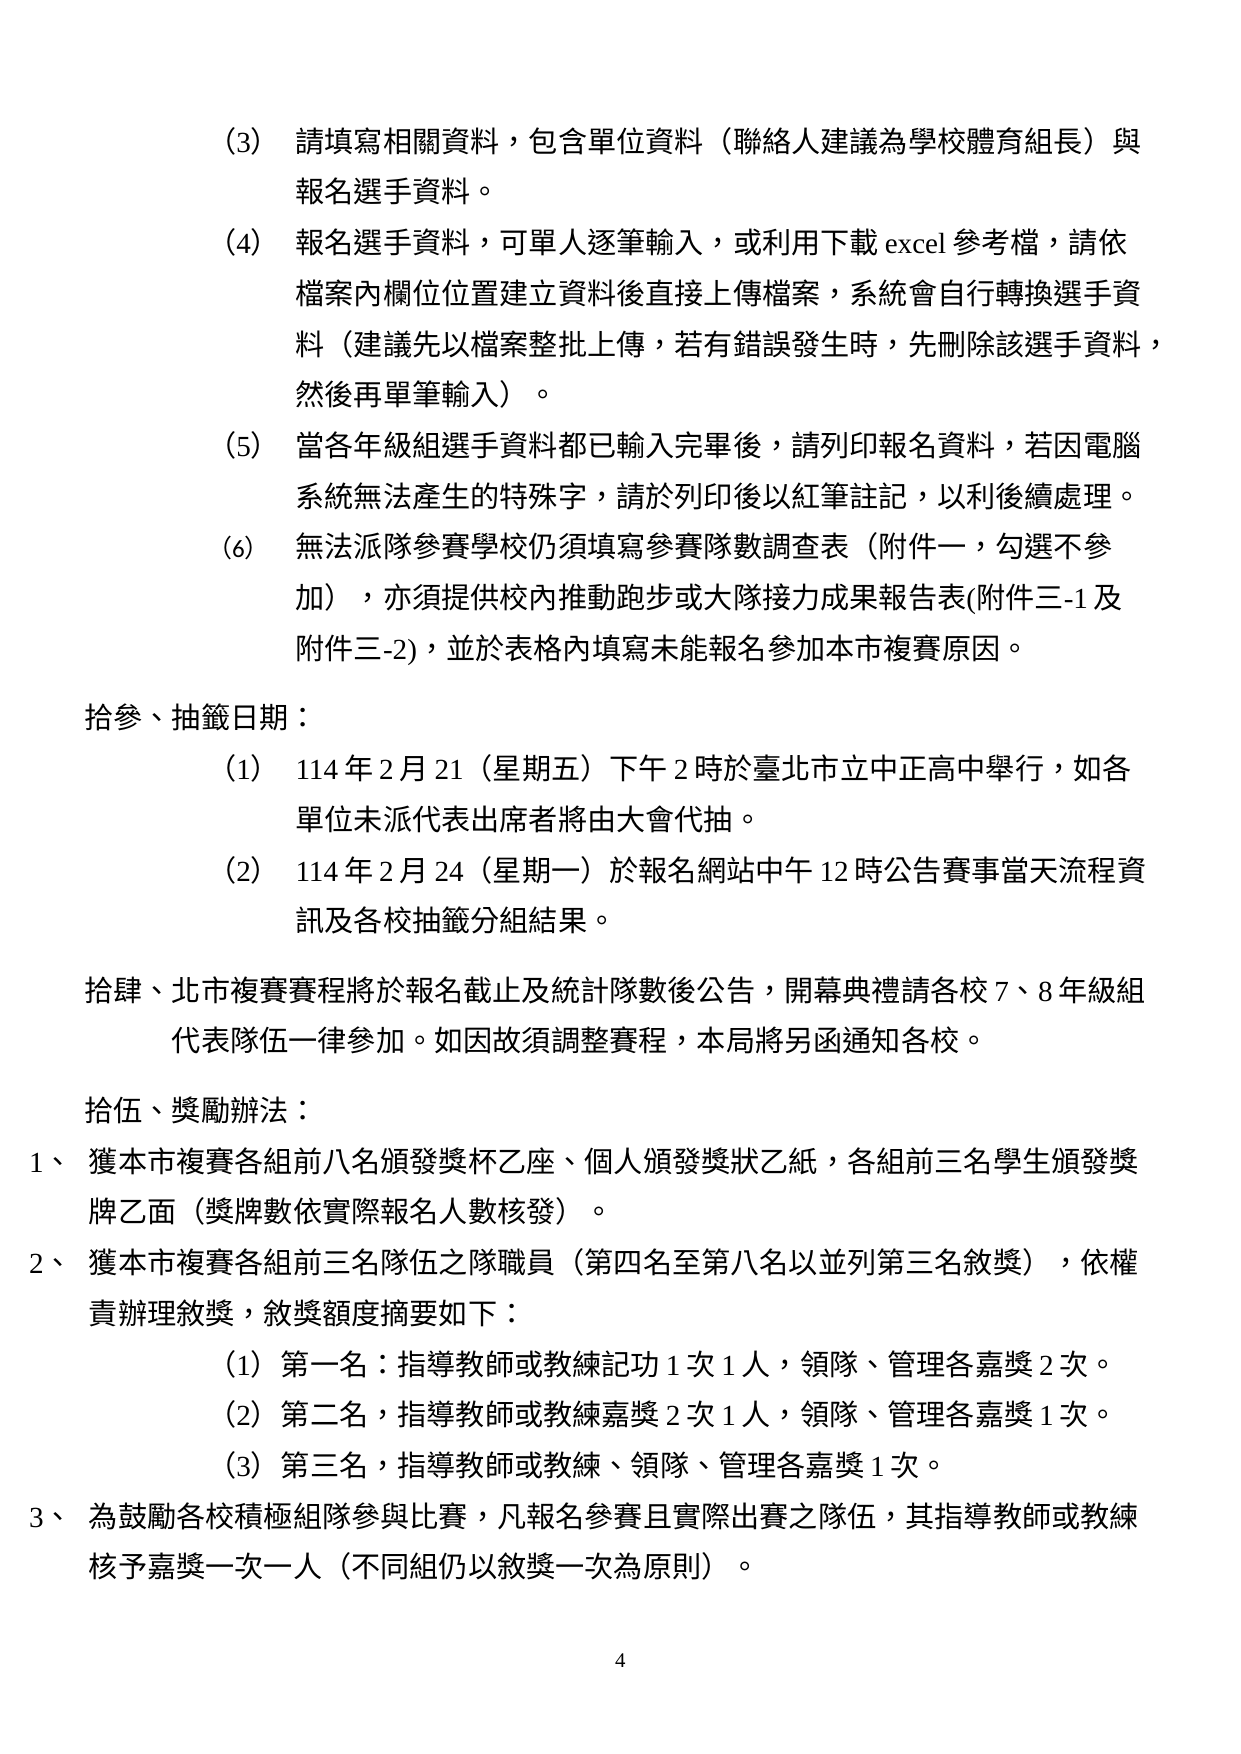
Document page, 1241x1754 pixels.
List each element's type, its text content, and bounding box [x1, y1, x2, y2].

list 第一名：指導教師或教練記功1次1人，領隊、管理各嘉獎2次。 [207, 1341, 1152, 1383]
list 第二名，指導教師或教練嘉獎2次1人，領隊、管理各嘉獎1次。 [207, 1392, 1152, 1434]
list 114年2月24（星期一）於報名網站中午12時公告賽事當天流程資訊及各校抽籤分組結果。 [207, 847, 1152, 940]
list 獲本市複賽各組前三名隊伍之隊職員（第四名至第八名以並列第三名敘獎），依權責辦理敘獎，敘獎額度摘要如下： [29, 1240, 1152, 1333]
list 獲本市複賽各組前八名頒發獎杯乙座、個人頒發獎狀乙紙，各組前三名學生頒發獎牌乙面（獎牌數依實際報名人數核發）。 [29, 1138, 1152, 1231]
list 請填寫相關資料，包含單位資料（聯絡人建議為學校體育組長）與報名選手資料。 [207, 118, 1152, 211]
list 報名選手資料，可單人逐筆輸入，或利用下載excel參考檔，請依檔案內欄位位置建立資料後直接上傳檔案，系統會自行轉換選手資料（建議先以檔案整批上傳，若有錯誤發生時，先刪除該選手資料，然後再單筆輸入）。 [207, 219, 1152, 414]
text 拾伍、獎勵辦法： [84, 1087, 1152, 1130]
list 第三名，指導教師或教練、領隊、管理各嘉獎1次。 [207, 1443, 1152, 1485]
list 當各年級組選手資料都已輸入完畢後，請列印報名資料，若因電腦系統無法產生的特殊字，請於列印後以紅筆註記，以利後續處理。 [207, 422, 1152, 516]
subtitle 拾參、抽籤日期： [84, 695, 1152, 737]
list 為鼓勵各校積極組隊參與比賽，凡報名參賽且實際出賽之隊伍，其指導教師或教練核予嘉獎一次一人（不同組仍以敘獎一次為原則）。 [29, 1493, 1152, 1586]
list 無法派隊參賽學校仍須填寫參賽隊數調查表（附件一，勾選不參加），亦須提供校內推動跑步或大隊接力成果報告表(附件三-1及附件三-2)，並於表格內填寫未能報名參加本市複賽原因。 [207, 524, 1152, 668]
subtitle 拾肆、北市複賽賽程將於報名截止及統計隊數後公告，開幕典禮請各校7、8年級組代表隊伍一律參加。如因故須調整賽程，本局將另函通知各校。 [84, 967, 1152, 1060]
list 114年2月21（星期五）下午2時於臺北市立中正高中舉行，如各單位未派代表出席者將由大會代抽。 [207, 746, 1152, 839]
